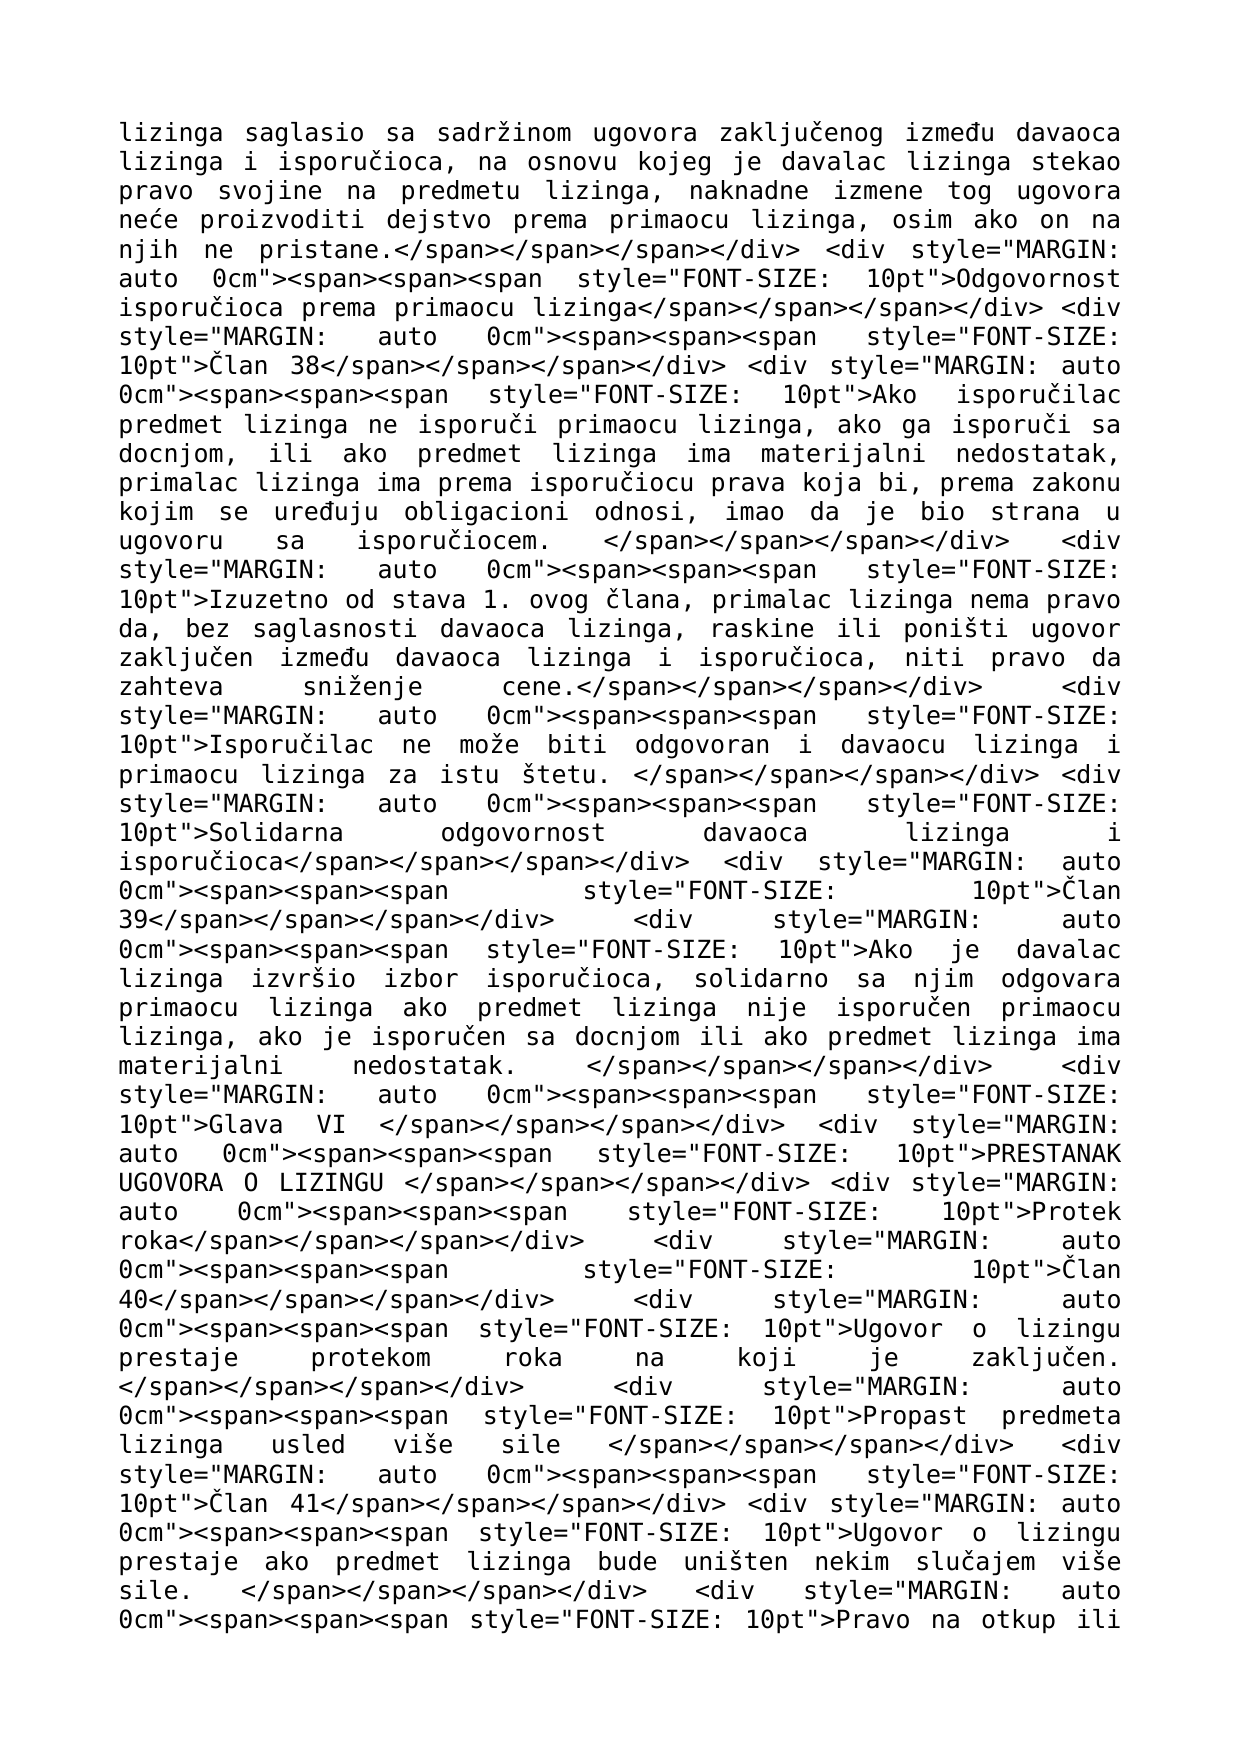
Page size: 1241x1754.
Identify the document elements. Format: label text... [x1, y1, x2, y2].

text lizinga saglasio sa sadržinom ugovora zaključenog između davaoca lizinga i isporučioca, na osnovu kojeg je davalac lizinga stekao pravo svojine na predmetu lizinga, naknadne izmene tog ugovora neće proizvoditi dejstvo prema primaocu lizinga, osim ako on na njih ne pristane.</span></span></span></div> <div style="MARGIN: auto 0cm"><span><span><span style="FONT-SIZE: 10pt">Odgovornost isporučioca prema primaocu lizinga</span></span></span></div> <div style="MARGIN: auto 0cm"><span><span><span style="FONT-SIZE: 10pt">Član 38</span></span></span></div> <div style="MARGIN: auto 0cm"><span><span><span style="FONT-SIZE: 10pt">Ako isporučilac predmet lizinga ne isporuči primaocu lizinga, ako ga isporuči sa docnjom, ili ako predmet lizinga ima materijalni nedostatak, primalac lizinga ima prema isporučiocu prava koja bi, prema zakonu kojim se uređuju obligacioni odnosi, imao da je bio strana u ugovoru sa isporučiocem. </span></span></span></div> <div style="MARGIN: auto 0cm"><span><span><span style="FONT-SIZE: 10pt">Izuzetno od stava 1. ovog člana, primalac lizinga nema pravo da, bez saglasnosti davaoca lizinga, raskine ili poništi ugovor zaključen između davaoca lizinga i isporučioca, niti pravo da zahteva sniženje cene.</span></span></span></div> <div style="MARGIN: auto 0cm"><span><span><span style="FONT-SIZE: 10pt">Isporučilac ne može biti odgovoran i davaocu lizinga i primaocu lizinga za istu štetu. </span></span></span></div> <div style="MARGIN: auto 0cm"><span><span><span style="FONT-SIZE: 10pt">Solidarna odgovornost davaoca lizinga i isporučioca</span></span></span></div> <div style="MARGIN: auto 0cm"><span><span><span style="FONT-SIZE: 10pt">Član 39</span></span></span></div> <div style="MARGIN: auto 0cm"><span><span><span style="FONT-SIZE: 10pt">Ako je davalac lizinga izvršio izbor isporučioca, solidarno sa njim odgovara primaocu lizinga ako predmet lizinga nije isporučen primaocu lizinga, ako je isporučen sa docnjom ili ako predmet lizinga ima materijalni nedostatak. </span></span></span></div> <div style="MARGIN: auto 0cm"><span><span><span style="FONT-SIZE: 10pt">Glava VI </span></span></span></div> <div style="MARGIN: auto 0cm"><span><span><span style="FONT-SIZE: 10pt">PRESTANAK UGOVORA O LIZINGU </span></span></span></div> <div style="MARGIN: auto 0cm"><span><span><span style="FONT-SIZE: 10pt">Protek roka</span></span></span></div> <div style="MARGIN: auto 0cm"><span><span><span style="FONT-SIZE: 10pt">Član 40</span></span></span></div> <div style="MARGIN: auto 0cm"><span><span><span style="FONT-SIZE: 10pt">Ugovor o lizingu prestaje protekom roka na koji je zaključen. </span></span></span></div> <div style="MARGIN: auto 0cm"><span><span><span style="FONT-SIZE: 10pt">Propast predmeta lizinga usled više sile </span></span></span></div> <div style="MARGIN: auto 0cm"><span><span><span style="FONT-SIZE: 10pt">Član 41</span></span></span></div> <div style="MARGIN: auto 0cm"><span><span><span style="FONT-SIZE: 10pt">Ugovor o lizingu prestaje ako predmet lizinga bude uništen nekim slučajem više sile. </span></span></span></div> <div style="MARGIN: auto 0cm"><span><span><span style="FONT-SIZE: 10pt">Pravo na otkup ili [118, 118, 1122, 1635]
